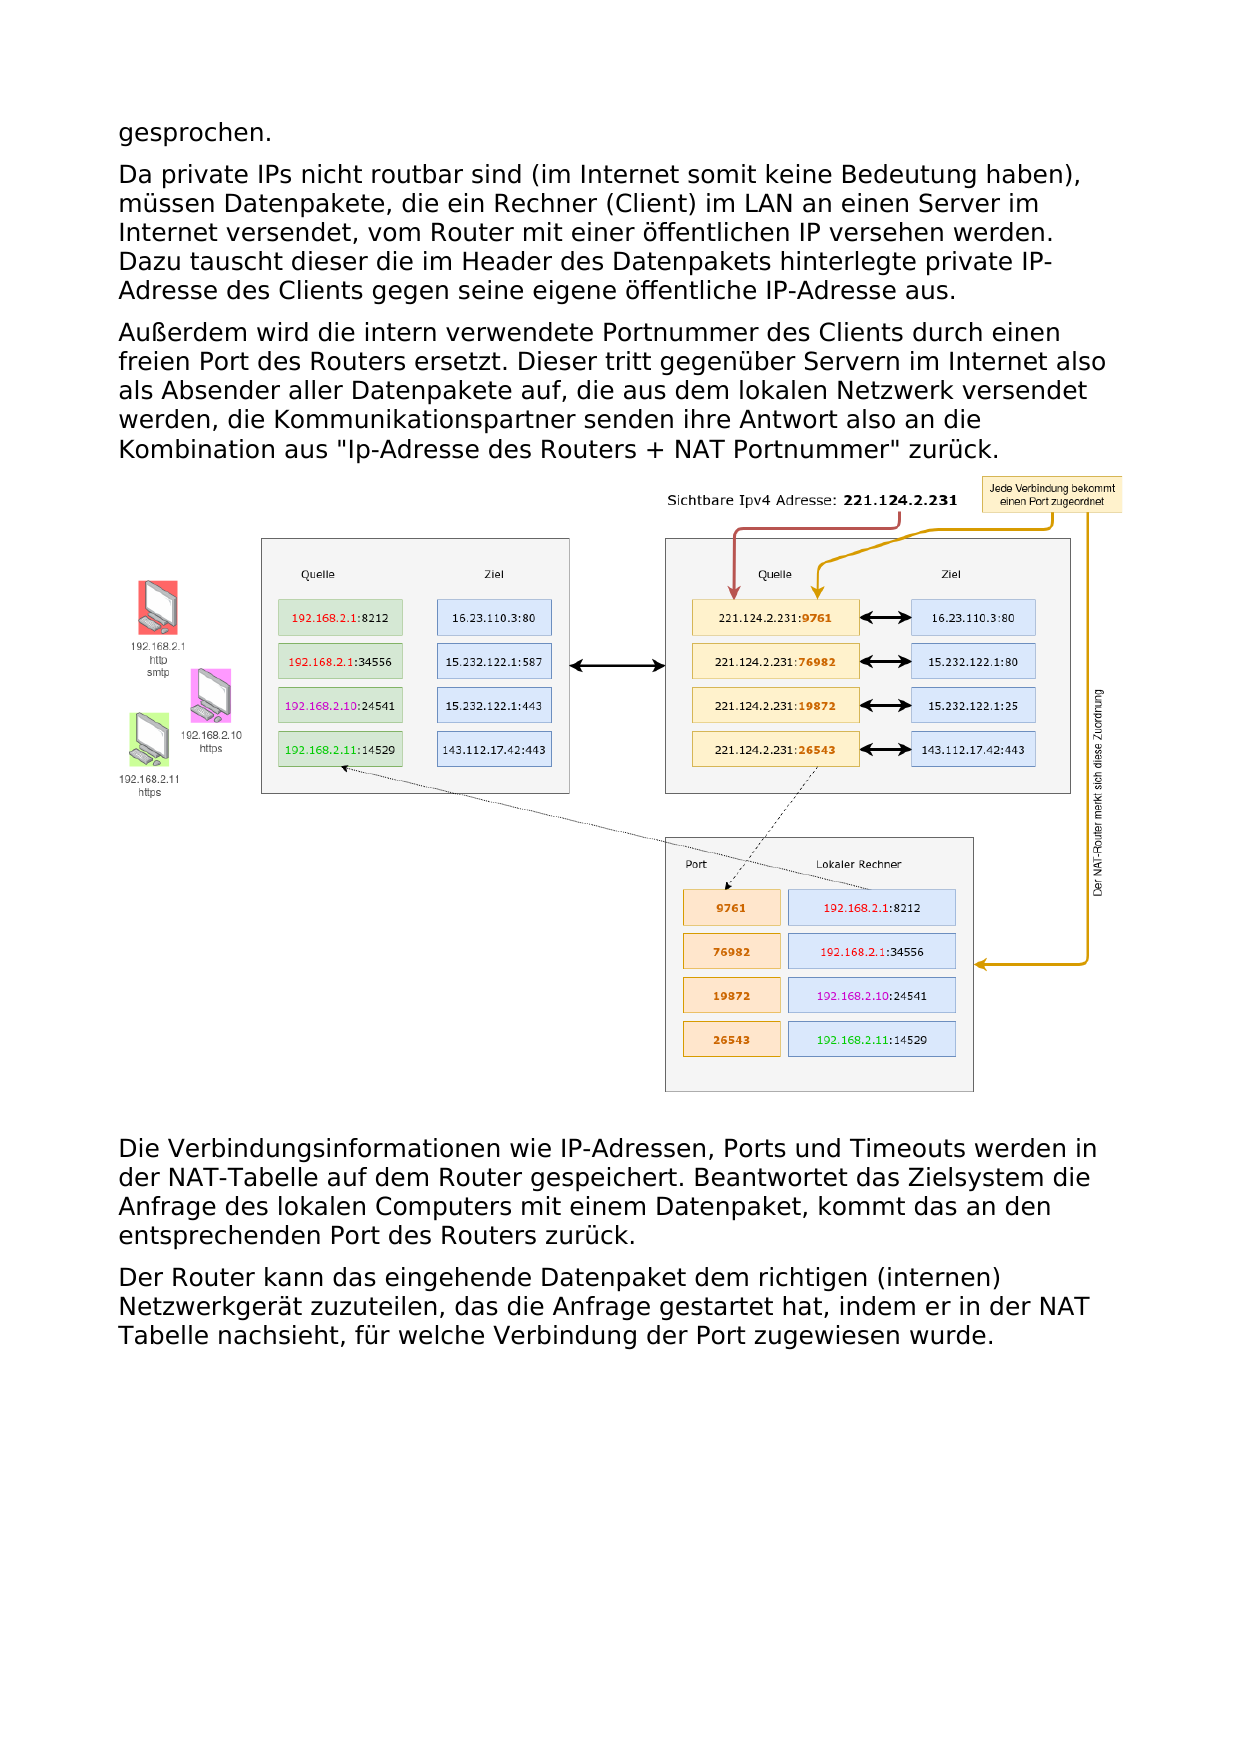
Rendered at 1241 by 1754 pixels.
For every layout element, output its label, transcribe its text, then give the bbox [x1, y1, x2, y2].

text Die Verbindungsinformationen wie IP-Adressen, Ports und Timeouts werden in der NAT-Tabelle auf dem Router gespeichert. Beantwortet das Zielsystem die Anfrage des lokalen Computers mit einem Datenpaket, kommt das an den entsprechenden Port des Routers zurück. [118, 1134, 1122, 1250]
text Da private IPs nicht routbar sind (im Internet somit keine Bedeutung haben), müssen Datenpakete, die ein Rechner (Client) im LAN an einen Server im Internet versendet, vom Router mit einer öffentlichen IP versehen werden. Dazu tauscht dieser die im Header des Datenpakets hinterlegte private IP-Adresse des Clients gegen seine eigene öffentliche IP-Adresse aus. [118, 160, 1122, 306]
text Der Router kann das eingehende Datenpaket dem richtigen (internen) Netzwerkgerät zuzuteilen, das die Anfrage gestartet hat, indem er in der NAT Tabelle nachsieht, für welche Verbindung der Port zugewiesen wurde. [118, 1263, 1122, 1350]
text gesprochen. [118, 118, 1122, 147]
picture [118, 476, 1123, 1092]
text Außerdem wird die intern verwendete Portnummer des Clients durch einen freien Port des Routers ersetzt. Dieser tritt gegenüber Servern im Internet also als Absender aller Datenpakete auf, die aus dem lokalen Netzwerk versendet werden, die Kommunikationspartner senden ihre Antwort also an die Kombination aus "Ip-Adresse des Routers + NAT Portnummer" zurück. [118, 318, 1122, 464]
